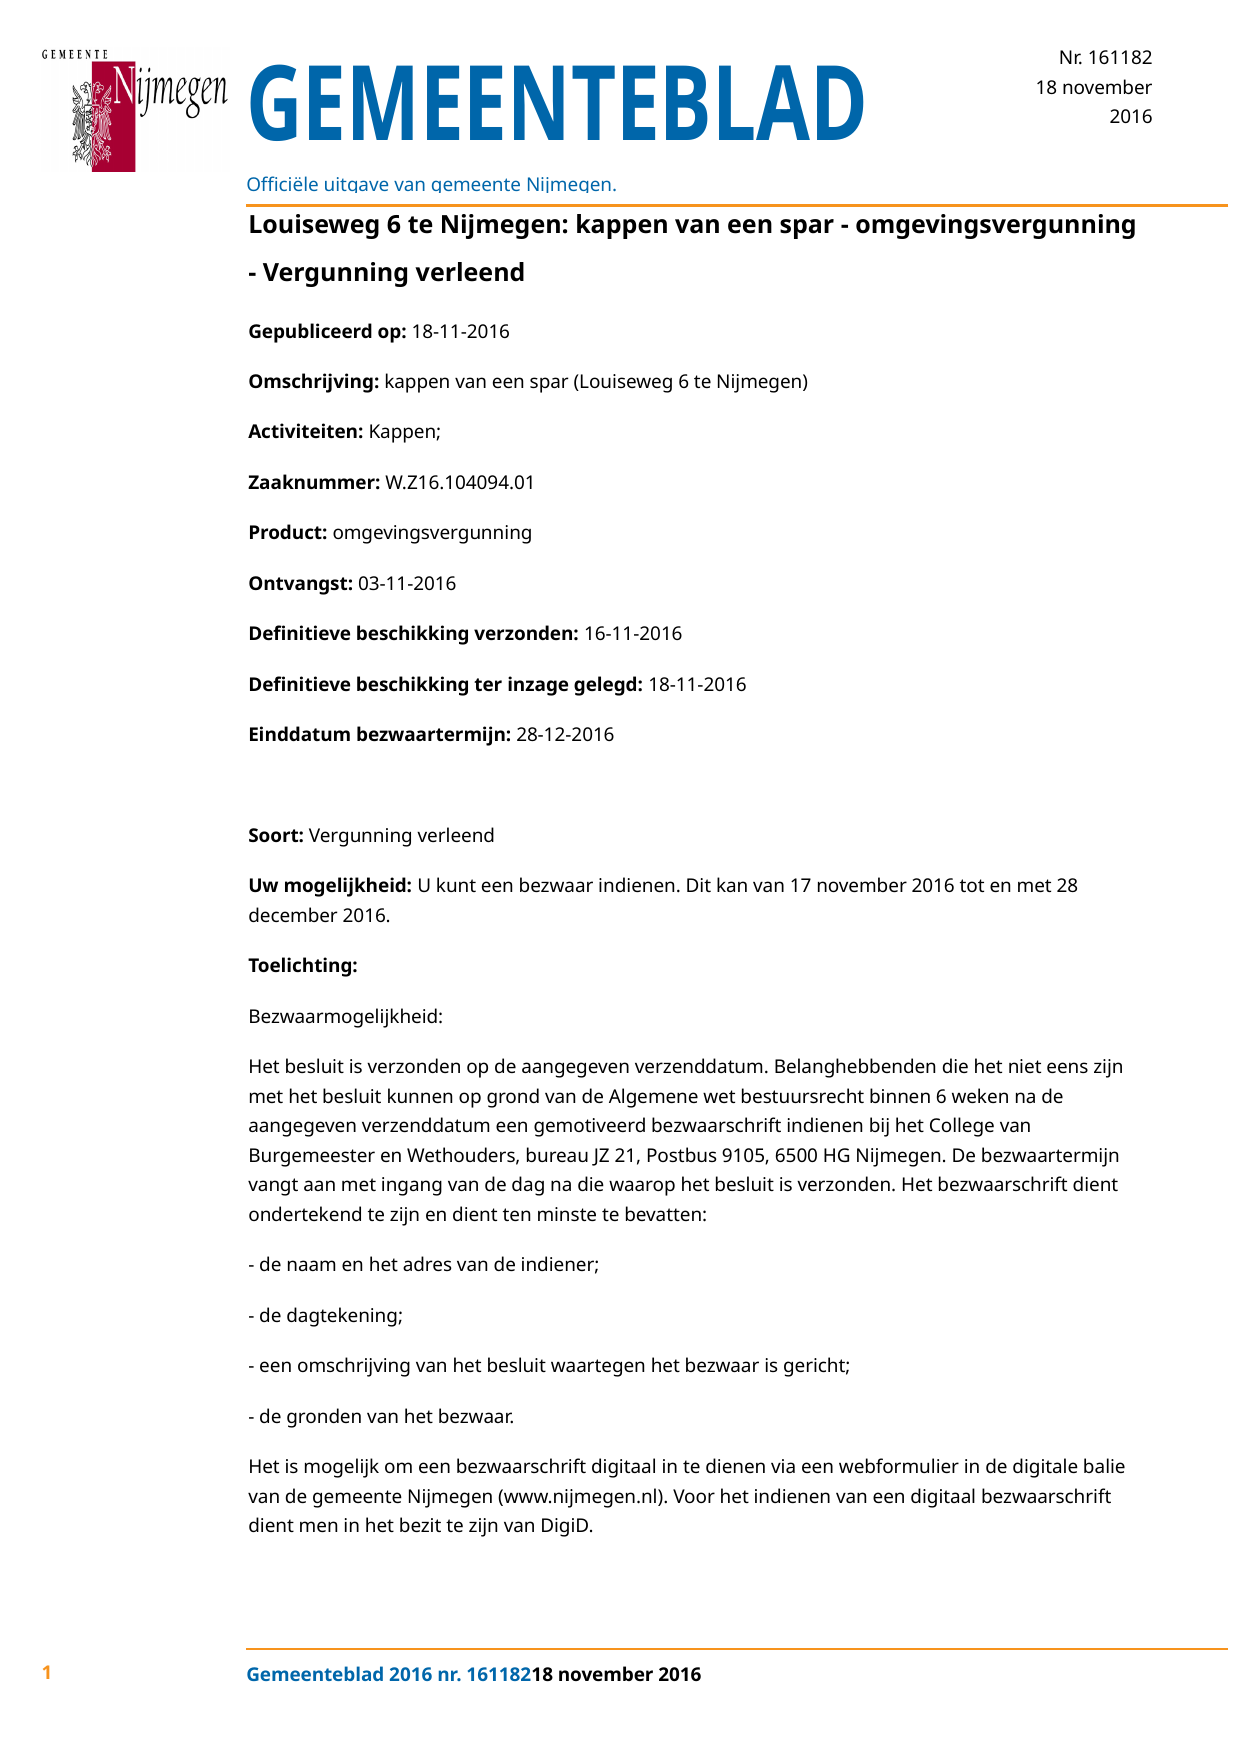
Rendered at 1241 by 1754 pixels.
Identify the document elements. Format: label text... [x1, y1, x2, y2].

text Einddatum bezwaartermijn: 28-12-2016 [248, 721, 1152, 747]
text Definitieve beschikking ter inzage gelegd: 18-11-2016 [248, 671, 1152, 697]
text Gepubliceerd op: 18-11-2016 [248, 318, 1152, 344]
text - een omschrijving van het besluit waartegen het bezwaar is gericht; [248, 1352, 1152, 1378]
text Ontvangst: 03-11-2016 [248, 570, 1152, 596]
text - de naam en het adres van de indiener; [248, 1252, 1152, 1277]
text - de dagtekening; [248, 1302, 1152, 1328]
text Zaaknummer: W.Z16.104094.01 [248, 469, 1152, 495]
text Het is mogelijk om een bezwaarschrift digitaal in te dienen via een webformulier in de digitale balie van de gemeente Nijmegen (www.nijmegen.nl). Voor het indienen van een digitaal bezwaarschrift dient men in het bezit te zijn van DigiD. [248, 1453, 1152, 1538]
text Toelichting: [248, 952, 1152, 978]
text Omschrijving: kappen van een spar (Louiseweg 6 te Nijmegen) [248, 368, 1152, 394]
text Soort: Vergunning verleend [248, 822, 1152, 848]
text Bezwaarmogelijkheid: [248, 1003, 1152, 1029]
text Activiteiten: Kappen; [248, 419, 1152, 444]
text Louiseweg 6 te Nijmegen: kappen van een spar - omgevingsvergunning - Vergunning verleend [248, 207, 1152, 288]
text Product: omgevingsvergunning [248, 519, 1152, 545]
text Uw mogelijkheid: U kunt een bezwaar indienen. Dit kan van 17 november 2016 tot en met 28 december 2016. [248, 872, 1152, 928]
text Definitieve beschikking verzonden: 16-11-2016 [248, 620, 1152, 646]
text - de gronden van het bezwaar. [248, 1403, 1152, 1429]
text Het besluit is verzonden op de aangegeven verzenddatum. Belanghebbenden die het niet eens zijn met het besluit kunnen op grond van de Algemene wet bestuursrecht binnen 6 weken na de aangegeven verzenddatum een gemotiveerd bezwaarschrift indienen bij het College van Burgemeester en Wethouders, bureau JZ 21, Postbus 9105, 6500 HG Nijmegen. De bezwaartermijn vangt aan met ingang van de dag na die waarop het besluit is verzonden. Het bezwaarschrift dient ondertekend te zijn en dient ten minste te bevatten: [248, 1053, 1152, 1227]
picture [41, 47, 231, 172]
